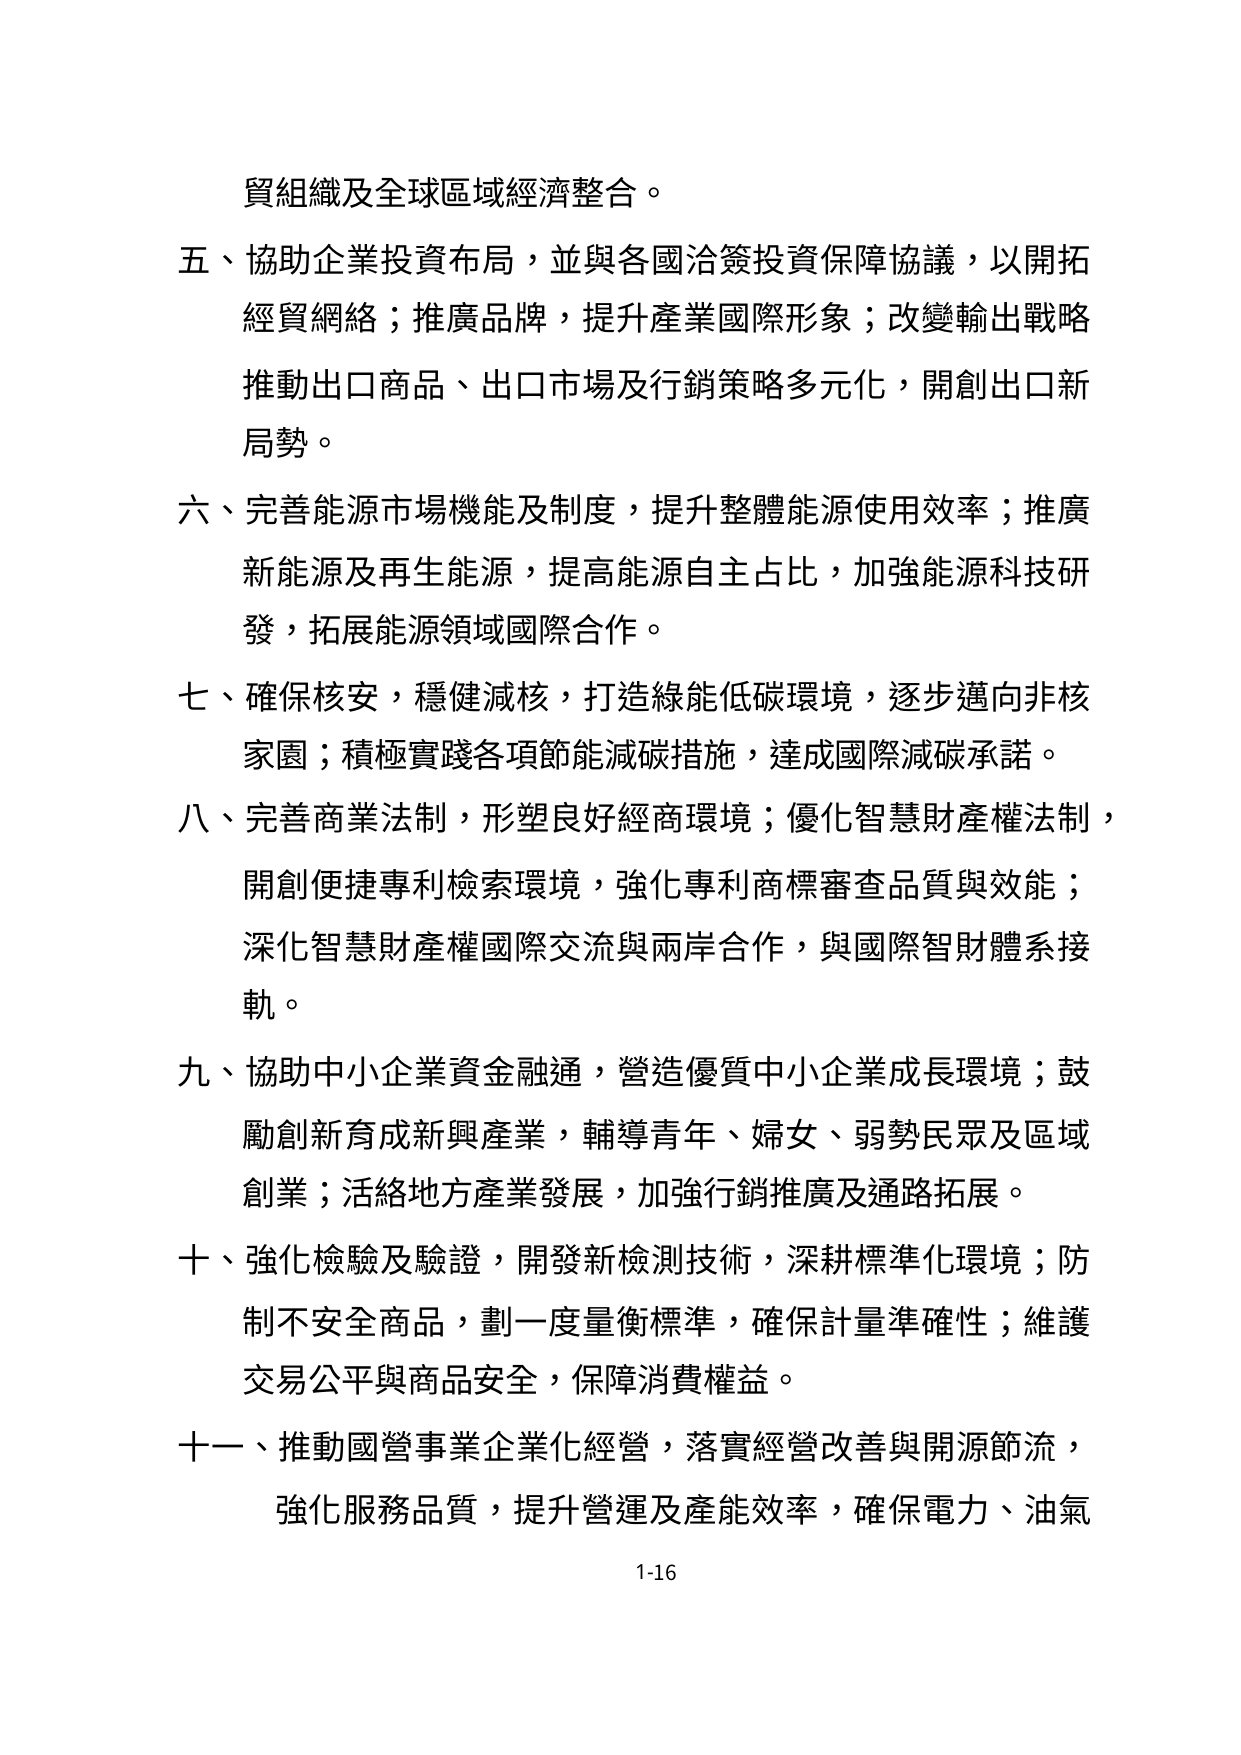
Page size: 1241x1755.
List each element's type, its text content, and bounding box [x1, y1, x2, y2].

text 九、協助中小企業資金融通，營造優質中小企業成長環境；鼓勵創新育成新興產業，輔導青年、婦女、弱勢民眾及區域創業；活絡地方產業發展，加強行銷推廣及通路拓展。 [177, 1034, 1093, 1222]
text 五、協助企業投資布局，並與各國洽簽投資保障協議，以開拓經貿網絡；推廣品牌，提升產業國際形象；改變輸出戰略，推動出口商品、出口市場及行銷策略多元化，開創出口新局勢。 [177, 222, 1093, 472]
text 貿組織及全球區域經濟整合。 [177, 159, 1093, 222]
text 十一、推動國營事業企業化經營，落實經營改善與開源節流，強化服務品質，提升營運及產能效率，確保電力、油氣 [177, 1409, 1093, 1534]
text 六、完善能源市場機能及制度，提升整體能源使用效率；推廣新能源及再生能源，提高能源自主占比，加強能源科技研發，拓展能源領域國際合作。 [177, 472, 1093, 659]
text 七、確保核安，穩健減核，打造綠能低碳環境，逐步邁向非核家園；積極實踐各項節能減碳措施，達成國際減碳承諾。 [177, 659, 1093, 784]
text 十、強化檢驗及驗證，開發新檢測技術，深耕標準化環境；防制不安全商品，劃一度量衡標準，確保計量準確性；維護交易公平與商品安全，保障消費權益。 [177, 1222, 1093, 1409]
text 八、完善商業法制，形塑良好經商環境；優化智慧財產權法制，開創便捷專利檢索環境，強化專利商標審查品質與效能；深化智慧財產權國際交流與兩岸合作，與國際智財體系接軌。 [177, 784, 1093, 1034]
